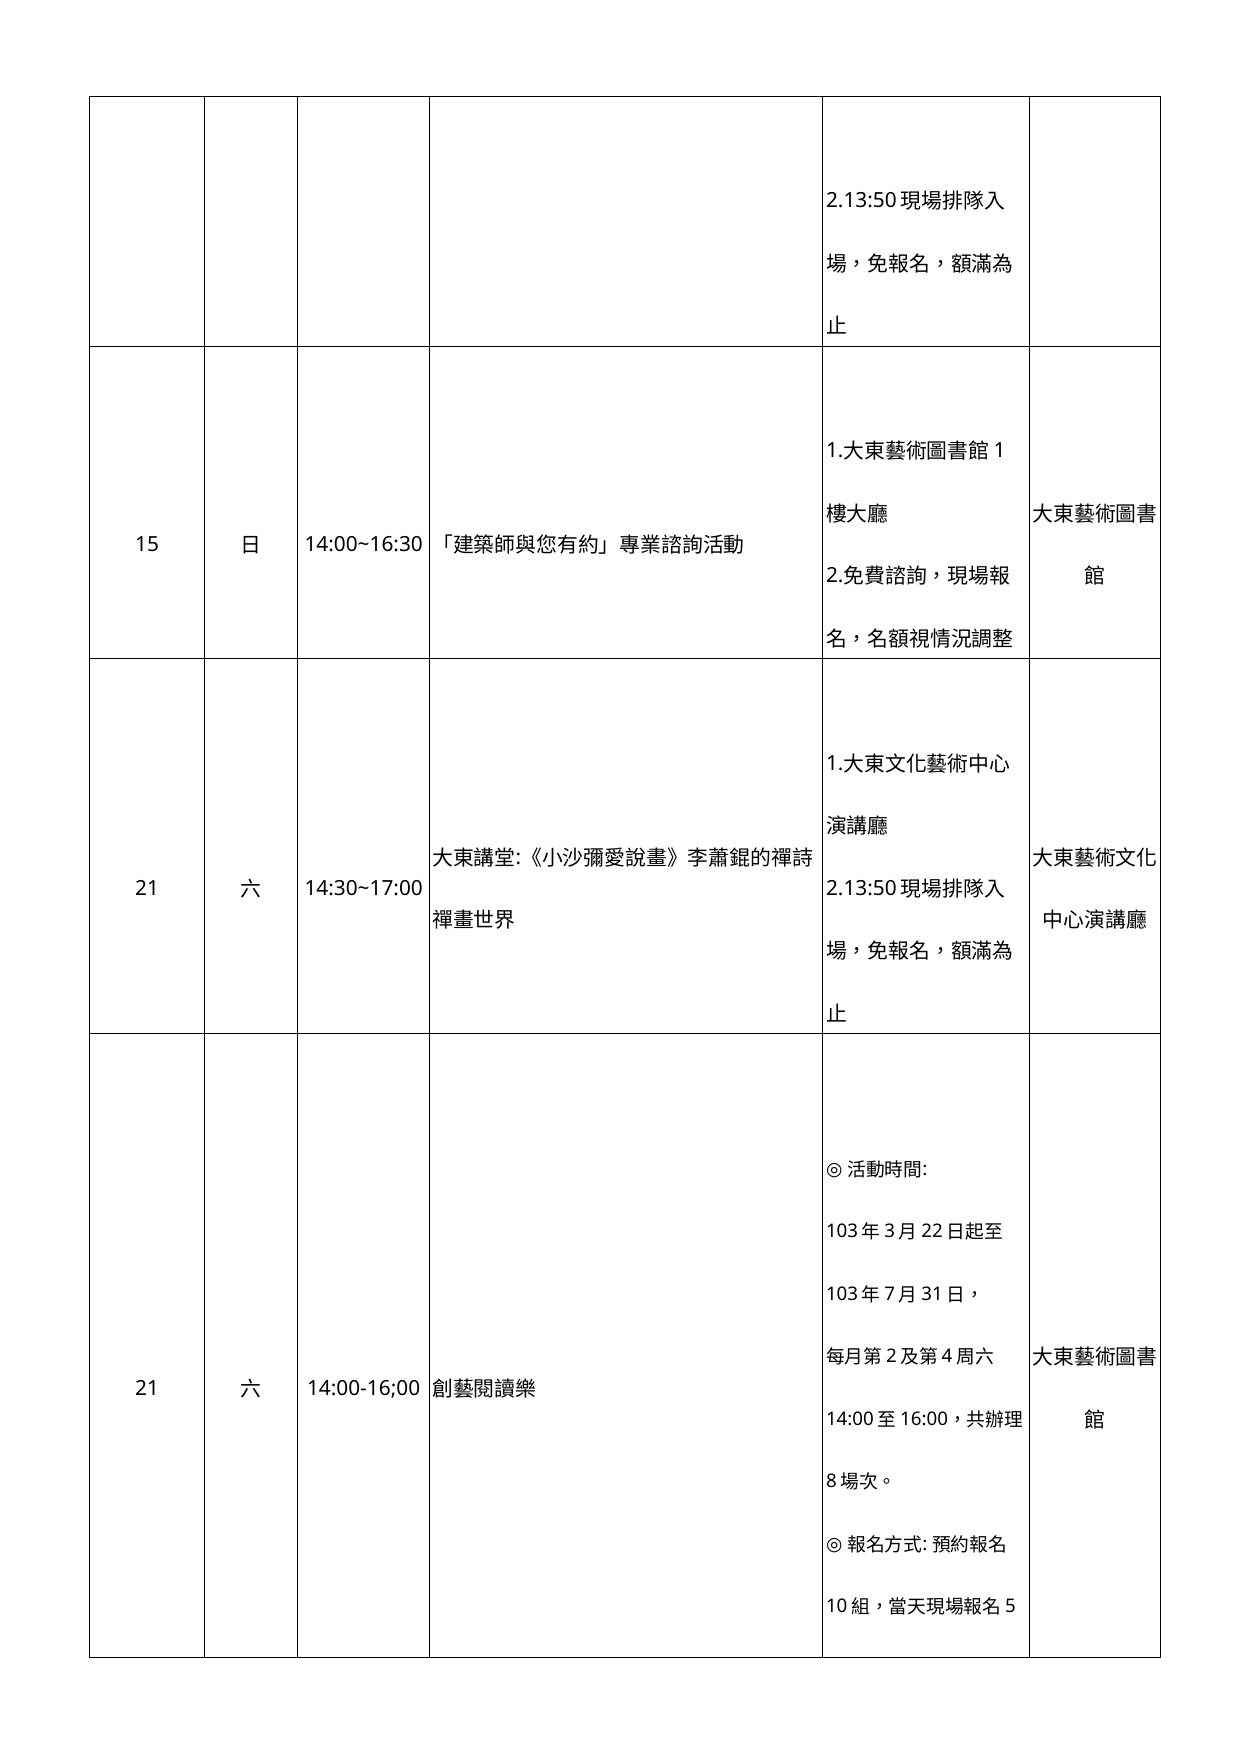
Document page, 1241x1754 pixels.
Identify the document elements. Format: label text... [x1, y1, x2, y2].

table_cell 14:00~16:30 [298, 347, 429, 658]
table_cell 六 [205, 659, 297, 1033]
table_cell 大東藝術圖書館 [1030, 1034, 1160, 1657]
table_cell [298, 97, 429, 346]
table_cell ◎ 活動時間: 103年3月22日起至103年7月31日， 每月第2及第4周六14:00至16:00，共辦理8場次。 ◎ 報名方式: 預約報名10組，當天現場報名5 [823, 1034, 1029, 1657]
table_cell 14:30~17:00 [298, 659, 429, 1033]
table_cell 大東講堂:《小沙彌愛說畫》李蕭錕的禪詩禪畫世界 [430, 659, 822, 1033]
table_cell [1030, 97, 1160, 346]
table_cell 大東藝術文化中心演講廳 [1030, 659, 1160, 1033]
table_cell 創藝閱讀樂 [430, 1034, 822, 1657]
table_cell 14:00-16;00 [298, 1034, 429, 1657]
table_cell 大東藝術圖書館 [1030, 347, 1160, 658]
table_cell 2.13:50現場排隊入場，免報名，額滿為止 [823, 97, 1029, 346]
table_cell 「建築師與您有約」專業諮詢活動 [430, 347, 822, 658]
table_cell 21 [90, 1034, 204, 1657]
table_cell 15 [90, 347, 204, 658]
table_cell 21 [90, 659, 204, 1033]
table_cell 1.大東文化藝術中心演講廳 2.13:50現場排隊入場，免報名，額滿為止 [823, 659, 1029, 1033]
table_cell [90, 97, 204, 346]
table_cell [430, 97, 822, 346]
table_cell [205, 97, 297, 346]
table_cell 六 [205, 1034, 297, 1657]
table_cell 日 [205, 347, 297, 658]
table_cell 1.大東藝術圖書館1樓大廳 2.免費諮詢，現場報名，名額視情況調整 [823, 347, 1029, 658]
